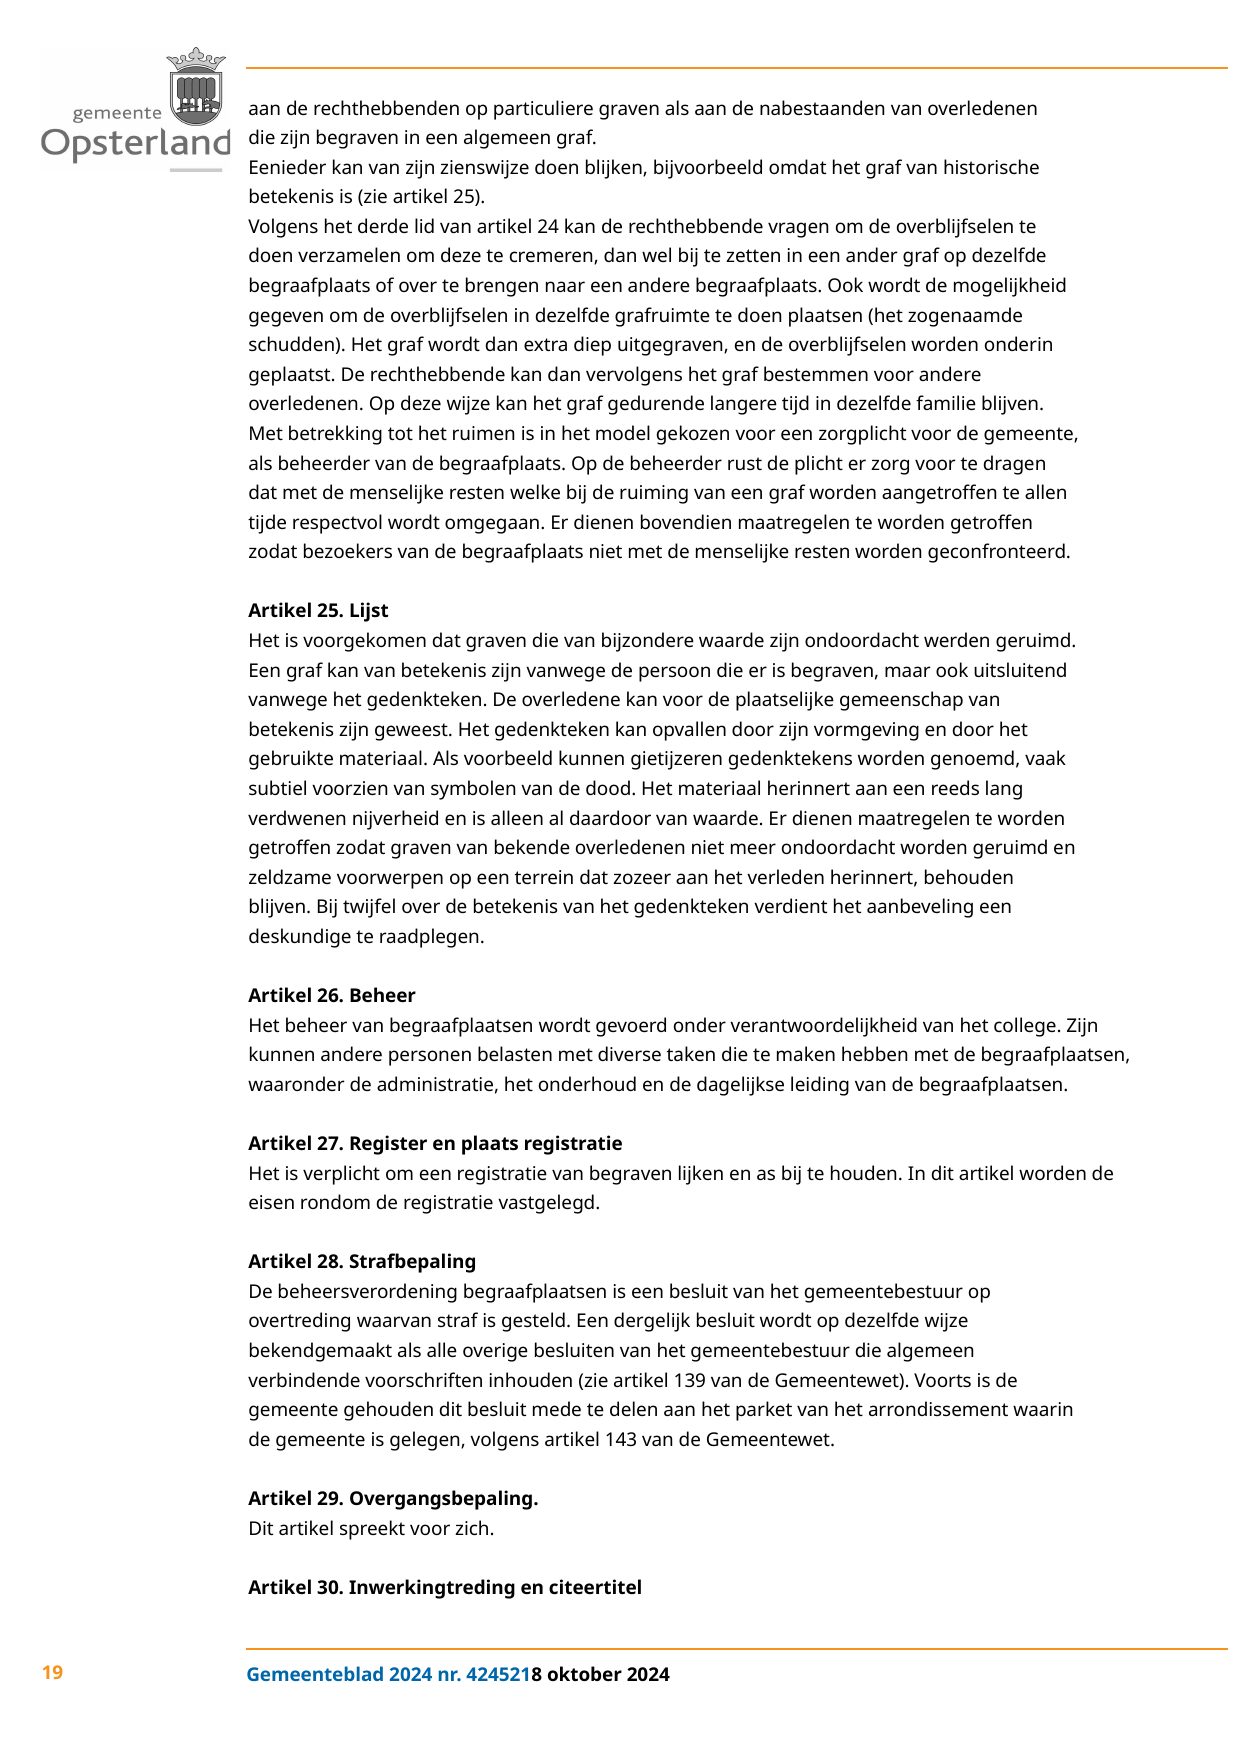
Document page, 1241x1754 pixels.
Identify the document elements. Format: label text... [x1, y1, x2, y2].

text als beheerder van de begraafplaats. Op de beheerder rust de plicht er zorg voor te dragen [248, 450, 1152, 476]
text de gemeente is gelegen, volgens artikel 143 van de Gemeentewet. [248, 1426, 1152, 1452]
text Het is voorgekomen dat graven die van bijzondere waarde zijn ondoordacht werden geruimd. [248, 627, 1152, 653]
text subtiel voorzien van symbolen van de dood. Het materiaal herinnert aan een reeds lang [248, 775, 1152, 801]
text deskundige te raadplegen. [248, 923, 1152, 949]
text doen verzamelen om deze te cremeren, dan wel bij te zetten in een ander graf op dezelfde [248, 243, 1152, 268]
text Artikel 25. Lijst [248, 598, 1152, 623]
text Artikel 29. Overgangsbepaling. [248, 1485, 1152, 1511]
text betekenis is (zie artikel 25). [248, 183, 1152, 209]
text overledenen. Op deze wijze kan het graf gedurende langere tijd in dezelfde familie blijven. [248, 391, 1152, 416]
text Een graf kan van betekenis zijn vanwege de persoon die er is begraven, maar ook uitsluitend [248, 657, 1152, 683]
text die zijn begraven in een algemeen graf. [248, 124, 1152, 150]
text zodat bezoekers van de begraafplaats niet met de menselijke resten worden geconfronteerd. [248, 538, 1152, 564]
text Volgens het derde lid van artikel 24 kan de rechthebbende vragen om de overblijfselen te [248, 213, 1152, 239]
text Artikel 28. Strafbepaling [248, 1248, 1152, 1274]
text verbindende voorschriften inhouden (zie artikel 139 van de Gemeentewet). Voorts is de [248, 1367, 1152, 1393]
text dat met de menselijke resten welke bij de ruiming van een graf worden aangetroffen te allen [248, 479, 1152, 505]
text Artikel 27. Register en plaats registratie [248, 1130, 1152, 1156]
text vanwege het gedenkteken. De overledene kan voor de plaatselijke gemeenschap van [248, 686, 1152, 712]
text gegeven om de overblijfselen in dezelfde grafruimte te doen plaatsen (het zogenaamde [248, 302, 1152, 328]
text blijven. Bij twijfel over de betekenis van het gedenkteken verdient het aanbeveling een [248, 893, 1152, 919]
text Eenieder kan van zijn zienswijze doen blijken, bijvoorbeeld omdat het graf van historische [248, 154, 1152, 180]
text getroffen zodat graven van bekende overledenen niet meer ondoordacht worden geruimd en [248, 834, 1152, 860]
text Artikel 30. Inwerkingtreding en citeertitel [248, 1574, 1152, 1600]
text geplaatst. De rechthebbende kan dan vervolgens het graf bestemmen voor andere [248, 361, 1152, 387]
text tijde respectvol wordt omgegaan. Er dienen bovendien maatregelen te worden getroffen [248, 509, 1152, 535]
text Met betrekking tot het ruimen is in het model gekozen voor een zorgplicht voor de gemeente, [248, 420, 1152, 446]
text betekenis zijn geweest. Het gedenkteken kan opvallen door zijn vormgeving en door het [248, 716, 1152, 742]
picture [41, 47, 231, 172]
text Dit artikel spreekt voor zich. [248, 1515, 1152, 1541]
text gemeente gehouden dit besluit mede te delen aan het parket van het arrondissement waarin [248, 1396, 1152, 1422]
text schudden). Het graf wordt dan extra diep uitgegraven, en de overblijfselen worden onderin [248, 331, 1152, 357]
text verdwenen nijverheid en is alleen al daardoor van waarde. Er dienen maatregelen te worden [248, 805, 1152, 831]
text begraafplaats of over te brengen naar een andere begraafplaats. Ook wordt de mogelijkheid [248, 272, 1152, 298]
text De beheersverordening begraafplaatsen is een besluit van het gemeentebestuur op [248, 1278, 1152, 1304]
text Het beheer van begraafplaatsen wordt gevoerd onder verantwoordelijkheid van het college. Zijn kunnen andere personen belasten met diverse taken die te maken hebben met de begraafplaatsen, waaronder de administratie, het onderhoud en de dagelijkse leiding van de begraafplaatsen. [248, 1012, 1152, 1097]
text Artikel 26. Beheer [248, 982, 1152, 1008]
text aan de rechthebbenden op particuliere graven als aan de nabestaanden van overledenen [248, 95, 1152, 121]
text bekendgemaakt als alle overige besluiten van het gemeentebestuur die algemeen [248, 1337, 1152, 1363]
text overtreding waarvan straf is gesteld. Een dergelijk besluit wordt op dezelfde wijze [248, 1308, 1152, 1333]
text gebruikte materiaal. Als voorbeeld kunnen gietijzeren gedenktekens worden genoemd, vaak [248, 746, 1152, 771]
text zeldzame voorwerpen op een terrein dat zozeer aan het verleden herinnert, behouden [248, 864, 1152, 890]
text Het is verplicht om een registratie van begraven lijken en as bij te houden. In dit artikel worden de eisen rondom de registratie vastgelegd. [248, 1160, 1152, 1215]
